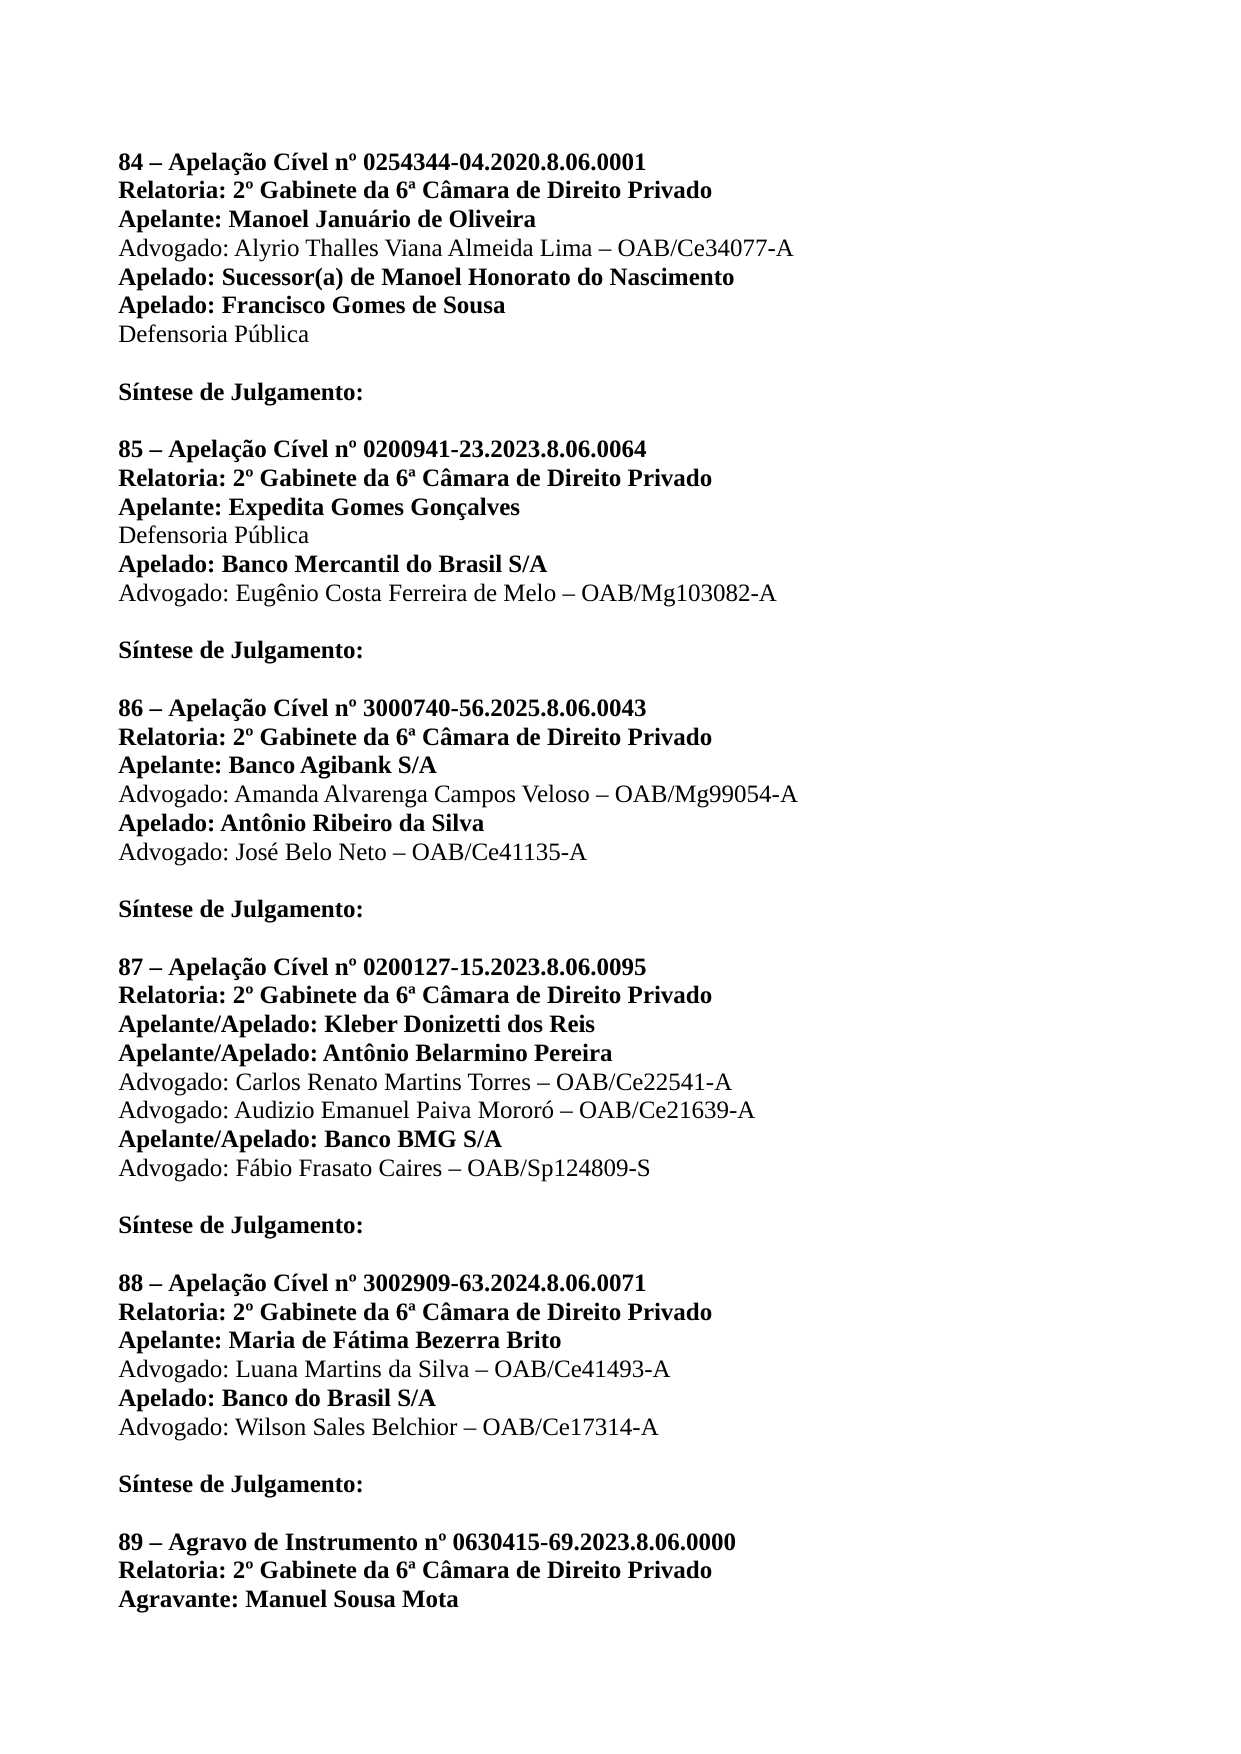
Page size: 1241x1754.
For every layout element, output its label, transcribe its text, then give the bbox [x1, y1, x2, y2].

text Síntese de Julgamento: 86 – Apelação Cível nº 3000740-56.2025.8.06.0043 Relatoria: 2º Gabinete da 6ª Câmara de Direito Privado Apelante: Banco Agibank S/A Advogado: Amanda Alvarenga Campos Veloso – OAB/Mg99054-A Apelado: Antônio Ribeiro da Silva Advogado: José Belo Neto – OAB/Ce41135-A [118, 607, 1122, 866]
text 84 – Apelação Cível nº 0254344-04.2020.8.06.0001 Relatoria: 2º Gabinete da 6ª Câmara de Direito Privado Apelante: Manoel Januário de Oliveira Advogado: Alyrio Thalles Viana Almeida Lima – OAB/Ce34077-A Apelado: Sucessor(a) de Manoel Honorato do Nascimento Apelado: Francisco Gomes de Sousa [118, 118, 1122, 319]
text Síntese de Julgamento: 89 – Agravo de Instrumento nº 0630415-69.2023.8.06.0000 Relatoria: 2º Gabinete da 6ª Câmara de Direito Privado Agravante: Manuel Sousa Mota [118, 1441, 1122, 1613]
text Síntese de Julgamento: 88 – Apelação Cível nº 3002909-63.2024.8.06.0071 Relatoria: 2º Gabinete da 6ª Câmara de Direito Privado Apelante: Maria de Fátima Bezerra Brito Advogado: Luana Martins da Silva – OAB/Ce41493-A Apelado: Banco do Brasil S/A Advogado: Wilson Sales Belchior – OAB/Ce17314-A [118, 1182, 1122, 1441]
text Síntese de Julgamento: 87 – Apelação Cível nº 0200127-15.2023.8.06.0095 Relatoria: 2º Gabinete da 6ª Câmara de Direito Privado Apelante/Apelado: Kleber Donizetti dos Reis Apelante/Apelado: Antônio Belarmino Pereira Advogado: Carlos Renato Martins Torres – OAB/Ce22541-A Advogado: Audizio Emanuel Paiva Mororó – OAB/Ce21639-A Apelante/Apelado: Banco BMG S/A Advogado: Fábio Frasato Caires – OAB/Sp124809-S [118, 866, 1122, 1182]
text Apelado: Banco Mercantil do Brasil S/A Advogado: Eugênio Costa Ferreira de Melo – OAB/Mg103082-A [118, 549, 1122, 607]
text Síntese de Julgamento: 85 – Apelação Cível nº 0200941-23.2023.8.06.0064 Relatoria: 2º Gabinete da 6ª Câmara de Direito Privado Apelante: Expedita Gomes Gonçalves Defensoria Pública [118, 348, 1122, 549]
text Defensoria Pública [118, 319, 1122, 348]
